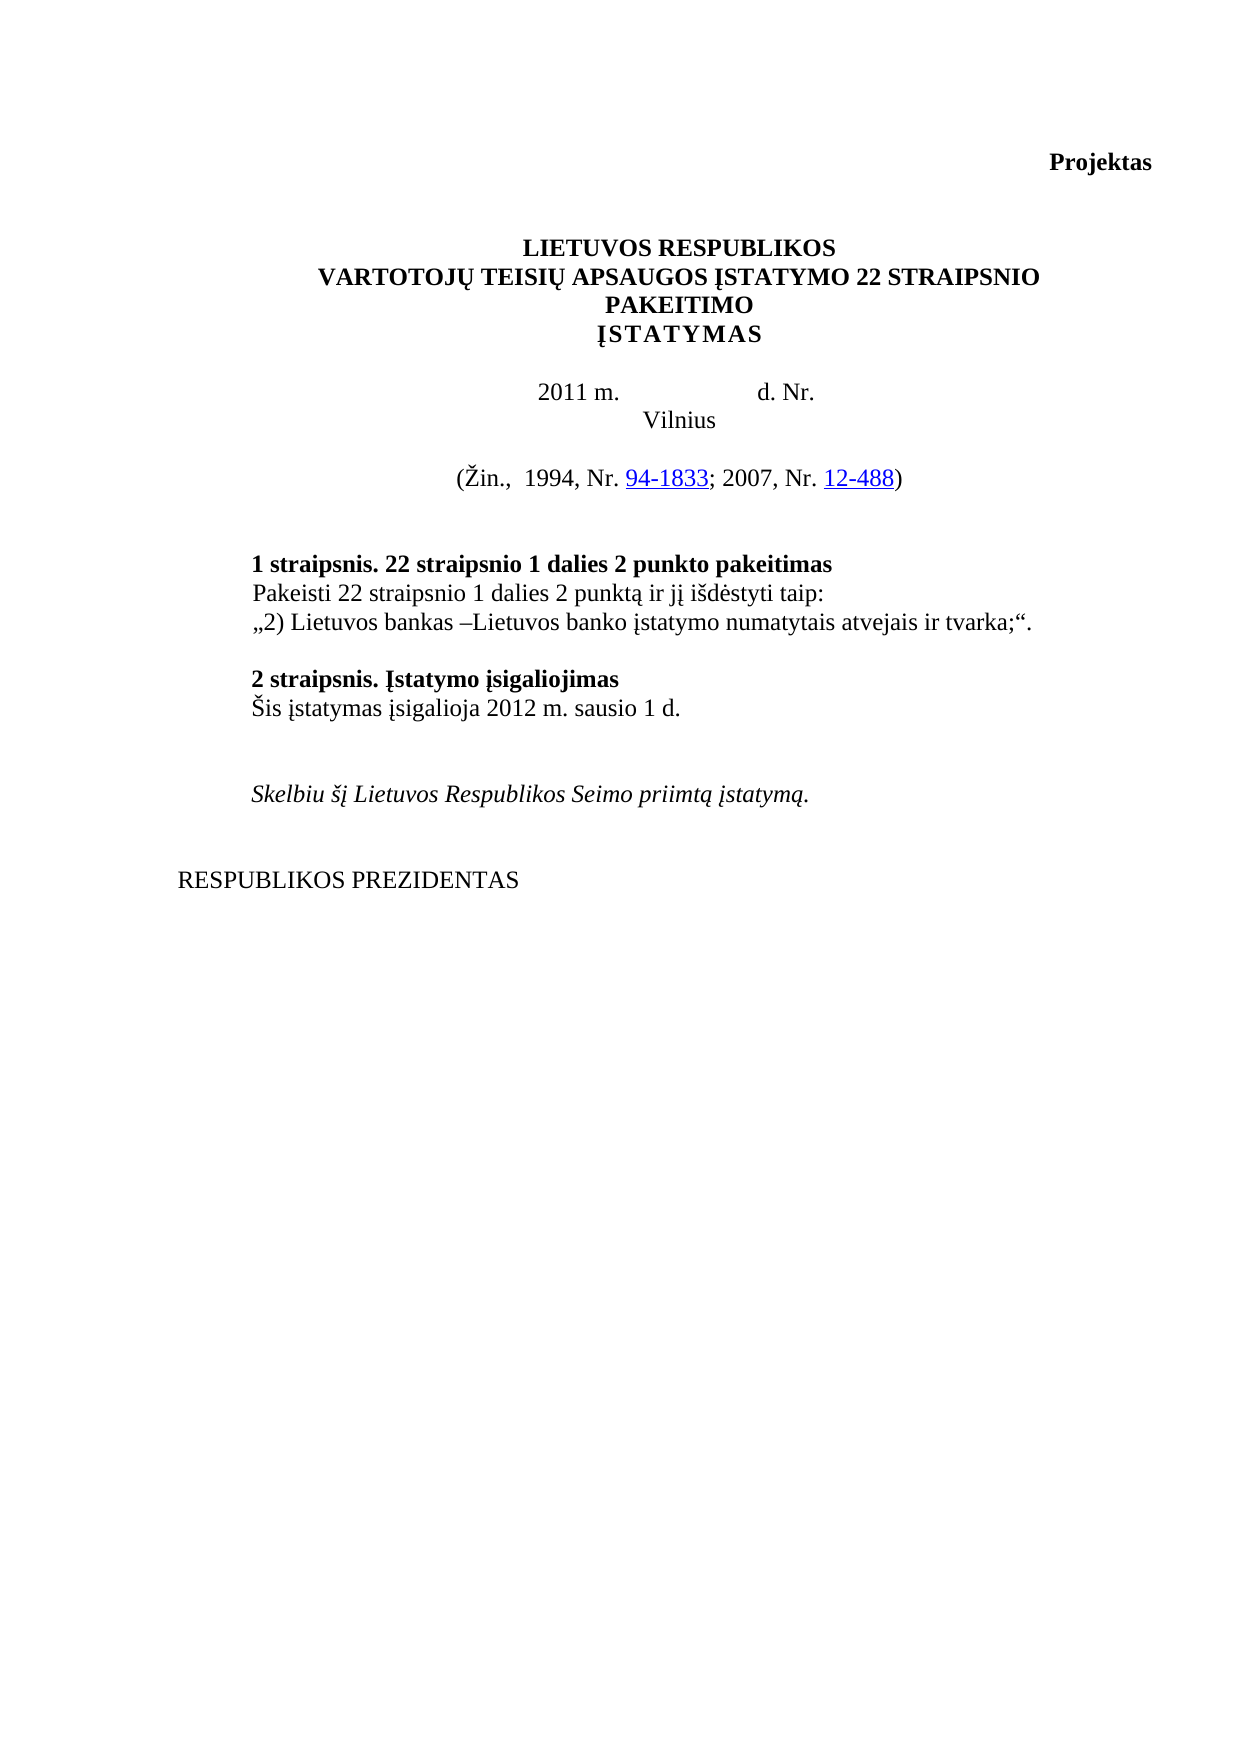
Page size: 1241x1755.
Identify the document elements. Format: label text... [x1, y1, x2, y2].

text PAKEITIMO [177, 291, 1181, 319]
text RESPUBLIKOS PREZIDENTAS [177, 866, 1181, 894]
text 2 straipsnis. Įstatymo įsigaliojimas [177, 664, 1181, 693]
text Lietuvos respublikos [177, 233, 1181, 262]
text ĮSTATYMAS [177, 319, 1181, 348]
text 2011 m. d. Nr. Vilnius [177, 377, 1181, 434]
text Projektas [908, 147, 1152, 176]
text VARTOTOJŲ TEISIŲ APSAUGOS ĮSTATYMO 22 STRAIPSNIO [177, 262, 1181, 291]
text Skelbiu šį Lietuvos Respublikos Seimo priimtą įstatymą. [177, 779, 1181, 808]
text 1 straipsnis. 22 straipsnio 1 dalies 2 punkto pakeitimas [177, 549, 1181, 578]
text „2) Lietuvos bankas –Lietuvos banko įstatymo numatytais atvejais ir tvarka;“. [177, 607, 1181, 636]
text (Žin., 1994, Nr. 94-1833; 2007, Nr. 12-488) [177, 463, 1181, 492]
text Pakeisti 22 straipsnio 1 dalies 2 punktą ir jį išdėstyti taip: [177, 578, 1181, 607]
text Šis įstatymas įsigalioja 2012 m. sausio 1 d. [177, 693, 1181, 722]
